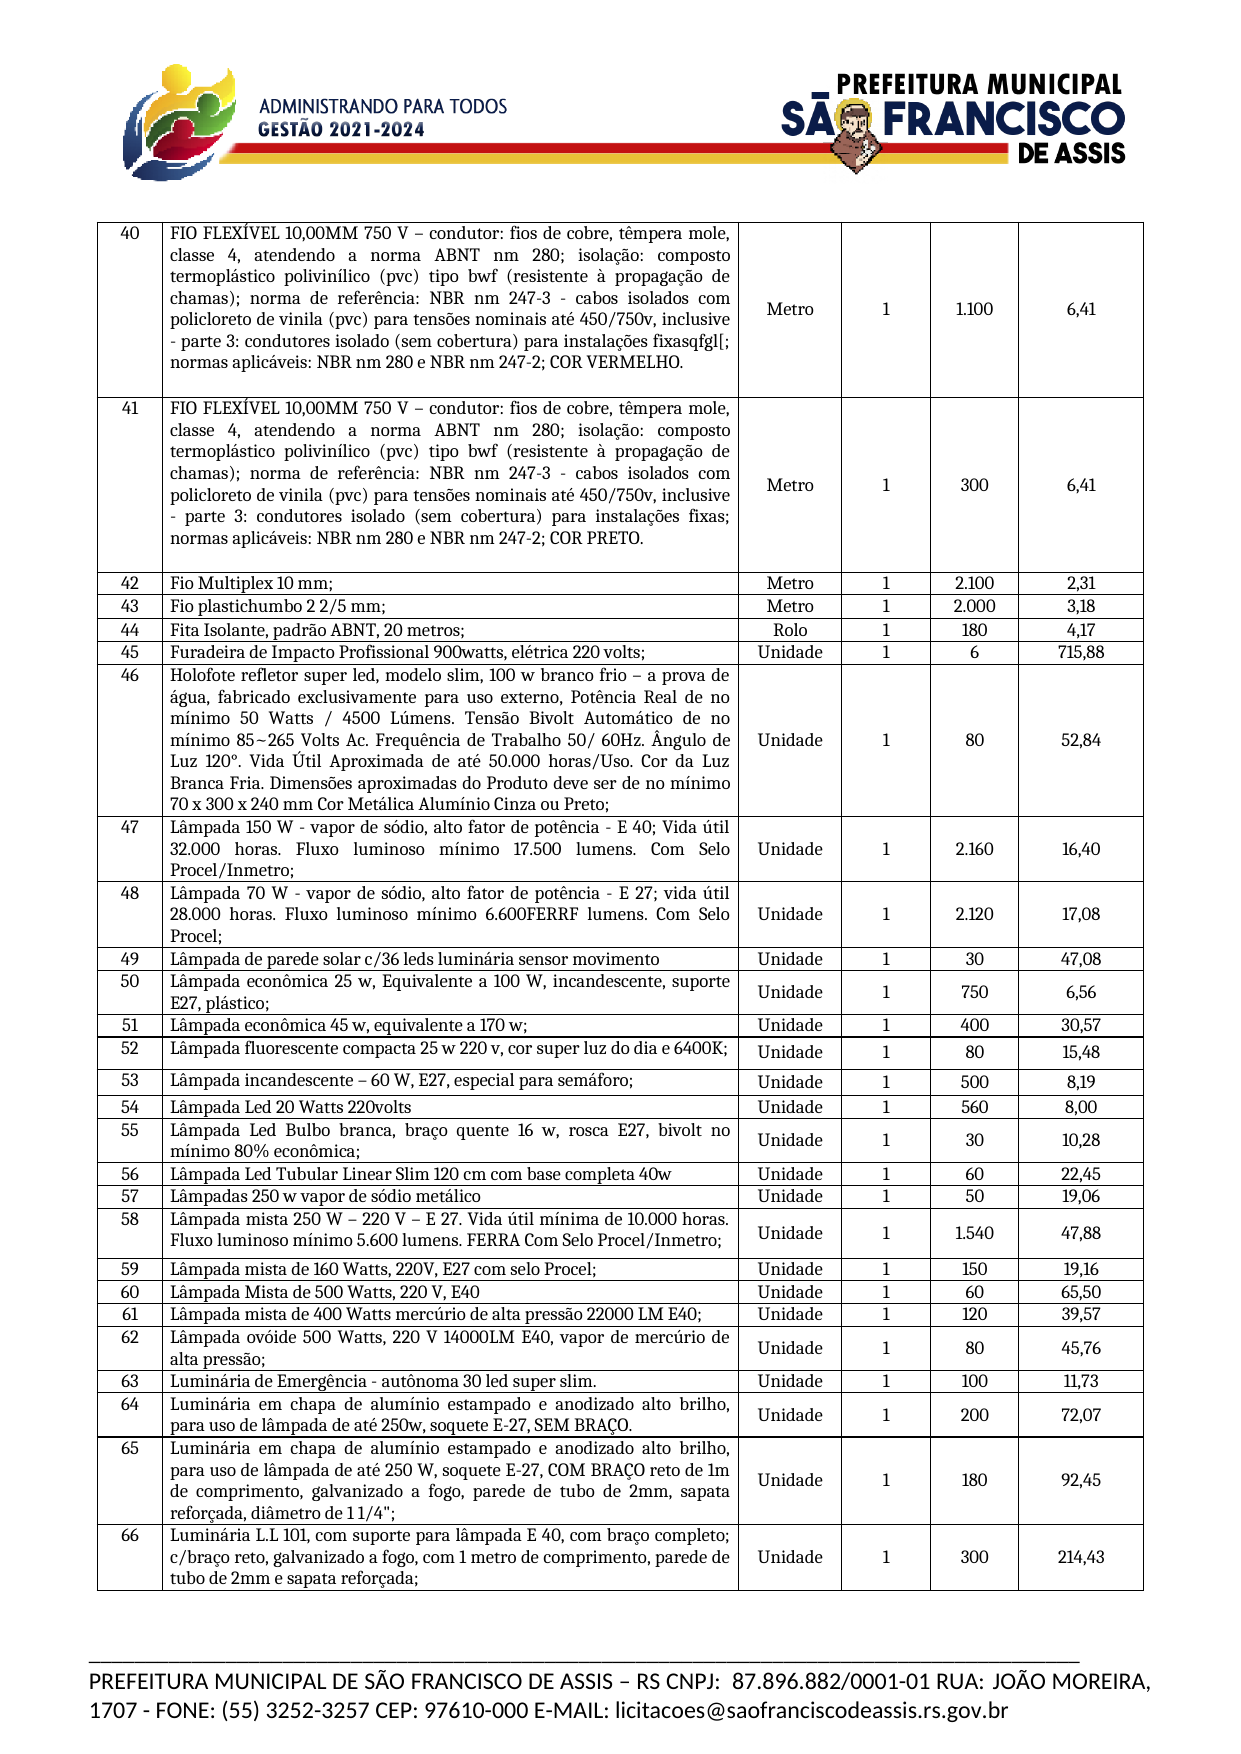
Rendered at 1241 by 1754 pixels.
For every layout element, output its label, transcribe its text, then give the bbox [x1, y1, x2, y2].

table_cell 64 [98, 1393, 162, 1436]
table_cell 46 [98, 665, 162, 816]
table_cell 1 [842, 1438, 930, 1524]
table_cell Metro [739, 595, 841, 618]
table_cell 1.540 [931, 1209, 1018, 1258]
table_cell 120 [931, 1304, 1018, 1326]
table_cell 49 [98, 948, 162, 969]
table_cell 300 [931, 1525, 1018, 1589]
table_cell Fio plastichumbo 2 2/5 mm; [163, 595, 738, 618]
table_cell 6,41 [1019, 398, 1143, 572]
table_cell 39,57 [1019, 1304, 1143, 1326]
table_cell 45,76 [1019, 1327, 1143, 1370]
table_cell 1 [842, 948, 930, 969]
table_cell 56 [98, 1163, 162, 1185]
table_cell Unidade [739, 1259, 841, 1280]
table_cell 2,31 [1019, 573, 1143, 594]
table_cell 57 [98, 1186, 162, 1207]
table_cell FIO FLEXÍVEL 10,00MM 750 V – condutor: fios de cobre, têmpera mole, classe 4, atendendo a norma ABNT nm 280; isolação: composto termoplástico polivinílico (pvc) tipo bwf (resistente à propagação de chamas); norma de referência: NBR nm 247-3 - cabos isolados com policloreto de vinila (pvc) para tensões nominais até 450/750v, inclusive - parte 3: condutores isolado (sem cobertura) para instalações fixasqfgl[; normas aplicáveis: NBR nm 280 e NBR nm 247-2; COR VERMELHO. [163, 223, 738, 397]
table_cell 1 [842, 1163, 930, 1185]
table_cell 1 [842, 1259, 930, 1280]
table_cell 1 [842, 1119, 930, 1162]
table_cell 30,57 [1019, 1015, 1143, 1036]
table_cell 715,88 [1019, 642, 1143, 663]
table_cell 80 [931, 665, 1018, 816]
table_cell Lâmpada de parede solar c/36 leds luminária sensor movimento [163, 948, 738, 969]
table_cell 59 [98, 1259, 162, 1280]
table_cell 1 [842, 665, 930, 816]
table_cell 62 [98, 1327, 162, 1370]
table_cell Unidade [739, 665, 841, 816]
table_cell 54 [98, 1096, 162, 1118]
table_cell Unidade [739, 1281, 841, 1303]
table_cell 50 [931, 1186, 1018, 1207]
table_cell 60 [931, 1163, 1018, 1185]
table_cell 44 [98, 619, 162, 641]
table_cell 2.000 [931, 595, 1018, 618]
table_cell Unidade [739, 1163, 841, 1185]
table_cell 180 [931, 1438, 1018, 1524]
table_cell Unidade [739, 1209, 841, 1258]
table_cell 80 [931, 1327, 1018, 1370]
table_cell Unidade [739, 1096, 841, 1118]
table_cell 1 [842, 1070, 930, 1095]
table_cell 1 [842, 1525, 930, 1589]
table_cell 150 [931, 1259, 1018, 1280]
table_cell 750 [931, 971, 1018, 1014]
table_cell 1 [842, 1096, 930, 1118]
table_cell 65 [98, 1438, 162, 1524]
table_cell 63 [98, 1371, 162, 1392]
table_cell 52,84 [1019, 665, 1143, 816]
table_cell 1 [842, 398, 930, 572]
table_cell 1 [842, 1327, 930, 1370]
table_cell 92,45 [1019, 1438, 1143, 1524]
table_cell 72,07 [1019, 1393, 1143, 1436]
table_cell 55 [98, 1119, 162, 1162]
table_cell Lâmpadas 250 w vapor de sódio metálico [163, 1186, 738, 1207]
table_cell 300 [931, 398, 1018, 572]
table_cell 8,00 [1019, 1096, 1143, 1118]
table_cell Fio Multiplex 10 mm; [163, 573, 738, 594]
table_cell 51 [98, 1015, 162, 1036]
table_cell Lâmpada Led 20 Watts 220volts [163, 1096, 738, 1118]
table_cell 10,28 [1019, 1119, 1143, 1162]
table_cell 2.160 [931, 817, 1018, 881]
table_cell 1 [842, 223, 930, 397]
table_cell 1 [842, 817, 930, 881]
table_cell Holofote refletor super led, modelo slim, 100 w branco frio – a prova de água, fabricado exclusivamente para uso externo, Potência Real de no mínimo 50 Watts / 4500 Lúmens. Tensão Bivolt Automático de no mínimo 85~265 Volts Ac. Frequência de Trabalho 50/ 60Hz. Ângulo de Luz 120°. Vida Útil Aproximada de até 50.000 horas/Uso. Cor da Luz Branca Fria. Dimensões aproximadas do Produto deve ser de no mínimo 70 x 300 x 240 mm Cor Metálica Alumínio Cinza ou Preto; [163, 665, 738, 816]
table_cell 48 [98, 882, 162, 947]
table_cell 47,88 [1019, 1209, 1143, 1258]
table_cell 180 [931, 619, 1018, 641]
table_cell 1 [842, 573, 930, 594]
table_cell Lâmpada ovóide 500 Watts, 220 V 14000LM E40, vapor de mercúrio de alta pressão; [163, 1327, 738, 1370]
table_cell 60 [98, 1281, 162, 1303]
table_cell 4,17 [1019, 619, 1143, 641]
table_cell Lâmpada fluorescente compacta 25 w 220 v, cor super luz do dia e 6400K; [163, 1038, 738, 1068]
table_cell Unidade [739, 642, 841, 663]
table_cell Rolo [739, 619, 841, 641]
table_cell 30 [931, 1119, 1018, 1162]
table_cell 22,45 [1019, 1163, 1143, 1185]
table_cell Unidade [739, 1038, 841, 1068]
table_cell 43 [98, 595, 162, 618]
table_cell 6,41 [1019, 223, 1143, 397]
table_cell 1 [842, 642, 930, 663]
table_cell 16,40 [1019, 817, 1143, 881]
table_cell Unidade [739, 1393, 841, 1436]
table_cell Luminária L.L 101, com suporte para lâmpada E 40, com braço completo; c/braço reto, galvanizado a fogo, com 1 metro de comprimento, parede de tubo de 2mm e sapata reforçada; [163, 1525, 738, 1589]
table_cell 65,50 [1019, 1281, 1143, 1303]
table_cell 17,08 [1019, 882, 1143, 947]
table_cell 3,18 [1019, 595, 1143, 618]
table_cell 1 [842, 971, 930, 1014]
table_cell 8,19 [1019, 1070, 1143, 1095]
table_cell Unidade [739, 1186, 841, 1207]
table_cell Unidade [739, 1070, 841, 1095]
table_cell Metro [739, 573, 841, 594]
table_cell 19,16 [1019, 1259, 1143, 1280]
table_cell Lâmpada econômica 25 w, Equivalente a 100 W, incandescente, suporte E27, plástico; [163, 971, 738, 1014]
table_cell 6 [931, 642, 1018, 663]
table_cell Unidade [739, 1015, 841, 1036]
table_cell Unidade [739, 948, 841, 969]
table_cell 80 [931, 1038, 1018, 1068]
table_cell 41 [98, 398, 162, 572]
table_cell Lâmpada 150 W - vapor de sódio, alto fator de potência - E 40; Vida útil 32.000 horas. Fluxo luminoso mínimo 17.500 lumens. Com Selo Procel/Inmetro; [163, 817, 738, 881]
table_cell 15,48 [1019, 1038, 1143, 1068]
table_cell 1 [842, 1281, 930, 1303]
table_cell Fita Isolante, padrão ABNT, 20 metros; [163, 619, 738, 641]
table_cell 1 [842, 1304, 930, 1326]
table_cell Luminária de Emergência - autônoma 30 led super slim. [163, 1371, 738, 1392]
table_cell Unidade [739, 1327, 841, 1370]
table_cell Unidade [739, 1371, 841, 1392]
table_cell 2.120 [931, 882, 1018, 947]
table_cell Unidade [739, 1438, 841, 1524]
table_cell Lâmpada Mista de 500 Watts, 220 V, E40 [163, 1281, 738, 1303]
table_cell Metro [739, 223, 841, 397]
table_cell 30 [931, 948, 1018, 969]
table_cell 100 [931, 1371, 1018, 1392]
table_cell Lâmpada mista de 160 Watts, 220V, E27 com selo Procel; [163, 1259, 738, 1280]
table_cell Unidade [739, 1525, 841, 1589]
table_cell 60 [931, 1281, 1018, 1303]
table_cell 52 [98, 1038, 162, 1068]
table_cell Luminária em chapa de alumínio estampado e anodizado alto brilho, para uso de lâmpada de até 250w, soquete E-27, SEM BRAÇO. [163, 1393, 738, 1436]
table_cell Furadeira de Impacto Profissional 900watts, elétrica 220 volts; [163, 642, 738, 663]
table_cell 1.100 [931, 223, 1018, 397]
table_cell Unidade [739, 882, 841, 947]
table_cell 40 [98, 223, 162, 397]
table_cell Lâmpada 70 W - vapor de sódio, alto fator de potência - E 27; vida útil 28.000 horas. Fluxo luminoso mínimo 6.600FERRF lumens. Com Selo Procel; [163, 882, 738, 947]
table_cell 47,08 [1019, 948, 1143, 969]
table_cell Lâmpada Led Bulbo branca, braço quente 16 w, rosca E27, bivolt no mínimo 80% econômica; [163, 1119, 738, 1162]
table_cell 1 [842, 1393, 930, 1436]
table_cell 1 [842, 619, 930, 641]
table_cell 2.100 [931, 573, 1018, 594]
table_cell 6,56 [1019, 971, 1143, 1014]
table_cell 1 [842, 1209, 930, 1258]
table_cell 1 [842, 1015, 930, 1036]
table_cell Unidade [739, 1304, 841, 1326]
table_cell Luminária em chapa de alumínio estampado e anodizado alto brilho, para uso de lâmpada de até 250 W, soquete E-27, COM BRAÇO reto de 1m de comprimento, galvanizado a fogo, parede de tubo de 2mm, sapata reforçada, diâmetro de 1 1/4"; [163, 1438, 738, 1524]
table_cell 58 [98, 1209, 162, 1258]
table_cell Metro [739, 398, 841, 572]
table_cell 500 [931, 1070, 1018, 1095]
table_cell Unidade [739, 817, 841, 881]
table_cell 1 [842, 1371, 930, 1392]
table_cell 66 [98, 1525, 162, 1589]
table_cell 19,06 [1019, 1186, 1143, 1207]
table_cell 214,43 [1019, 1525, 1143, 1589]
table_cell Lâmpada mista de 400 Watts mercúrio de alta pressão 22000 LM E40; [163, 1304, 738, 1326]
table_cell 42 [98, 573, 162, 594]
table_cell 53 [98, 1070, 162, 1095]
table_cell FIO FLEXÍVEL 10,00MM 750 V – condutor: fios de cobre, têmpera mole, classe 4, atendendo a norma ABNT nm 280; isolação: composto termoplástico polivinílico (pvc) tipo bwf (resistente à propagação de chamas); norma de referência: NBR nm 247-3 - cabos isolados com policloreto de vinila (pvc) para tensões nominais até 450/750v, inclusive - parte 3: condutores isolado (sem cobertura) para instalações fixas; normas aplicáveis: NBR nm 280 e NBR nm 247-2; COR PRETO. [163, 398, 738, 572]
table_cell 50 [98, 971, 162, 1014]
table_cell 1 [842, 1038, 930, 1068]
table_cell Unidade [739, 1119, 841, 1162]
table_cell 1 [842, 1186, 930, 1207]
table_cell 11,73 [1019, 1371, 1143, 1392]
table_cell 200 [931, 1393, 1018, 1436]
table_cell 560 [931, 1096, 1018, 1118]
table_cell Unidade [739, 971, 841, 1014]
table_cell Lâmpada econômica 45 w, equivalente a 170 w; [163, 1015, 738, 1036]
table_cell Lâmpada Led Tubular Linear Slim 120 cm com base completa 40w [163, 1163, 738, 1185]
table_cell 61 [98, 1304, 162, 1326]
table_cell 1 [842, 595, 930, 618]
table_cell Lâmpada incandescente – 60 W, E27, especial para semáforo; [163, 1070, 738, 1095]
table_cell 47 [98, 817, 162, 881]
table_cell 1 [842, 882, 930, 947]
table_cell Lâmpada mista 250 W – 220 V – E 27. Vida útil mínima de 10.000 horas. Fluxo luminoso mínimo 5.600 lumens. FERRA Com Selo Procel/Inmetro; [163, 1209, 738, 1258]
table_cell 45 [98, 642, 162, 663]
table_cell 400 [931, 1015, 1018, 1036]
